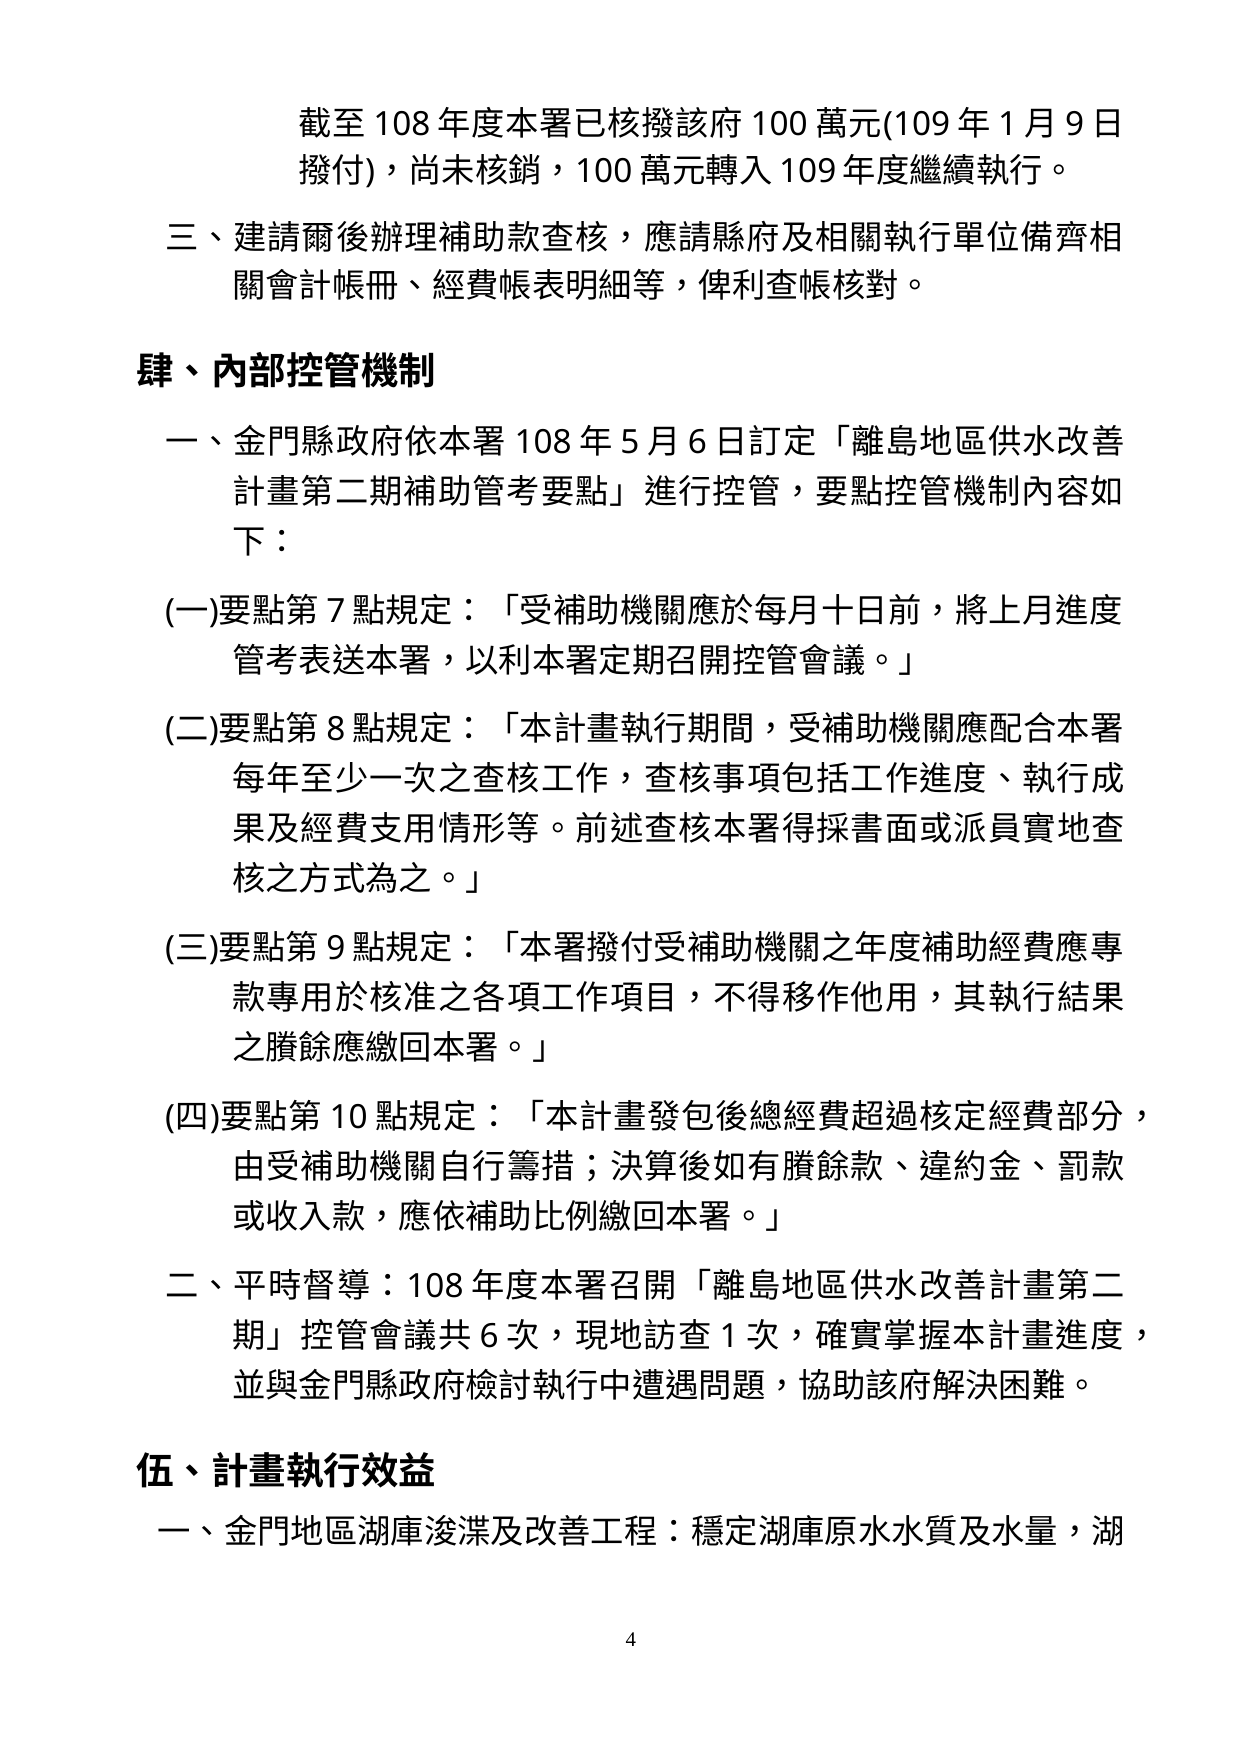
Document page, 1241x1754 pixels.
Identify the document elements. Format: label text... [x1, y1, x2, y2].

text 一、金門地區湖庫浚渫及改善工程：穩定湖庫原水水質及水量，湖庫庫體滲漏及周邊設施改善，延長使用壽命。 恢復湖庫庫容，提高原水蓄存量。 [157, 1504, 1125, 1554]
text 伍、計畫執行效益 [136, 1444, 1125, 1494]
text 三、建請爾後辦理補助款查核，應請縣府及相關執行單位備齊相關會計帳冊、經費帳表明細等，俾利查帳核對。 [165, 211, 1125, 307]
text 肆、內部控管機制 [136, 344, 1125, 394]
text (四)要點第10點規定：「本計畫發包後總經費超過核定經費部分，由受補助機關自行籌措；決算後如有賸餘款、違約金、罰款或收入款，應依補助比例繳回本署。」 [165, 1088, 1125, 1238]
text 二、平時督導：108年度本署召開「離島地區供水改善計畫第二期」控管會議共6次，現地訪查1次，確實掌握本計畫進度，並與金門縣政府檢討執行中遭遇問題，協助該府解決困難。 [165, 1257, 1125, 1407]
text (三)金門地區地下水保育管理計畫：108年預算數100萬元，截至108年度本署已核撥該府100萬元(109年1月9日撥付)，尚未核銷，100萬元轉入109年度繼續執行。 [239, 97, 1125, 192]
text 一、金門縣政府依本署108年5月6日訂定「離島地區供水改善計畫第二期補助管考要點」進行控管，要點控管機制內容如下： [165, 413, 1125, 563]
text (三)要點第9點規定：「本署撥付受補助機關之年度補助經費應專款專用於核准之各項工作項目，不得移作他用，其執行結果之賸餘應繳回本署。」 [165, 919, 1125, 1069]
text (二)要點第8點規定：「本計畫執行期間，受補助機關應配合本署每年至少一次之查核工作，查核事項包括工作進度、執行成果及經費支用情形等。前述查核本署得採書面或派員實地查核之方式為之。」 [165, 701, 1125, 901]
text (一)要點第7點規定：「受補助機關應於每月十日前，將上月進度管考表送本署，以利本署定期召開控管會議。」 [165, 582, 1125, 682]
